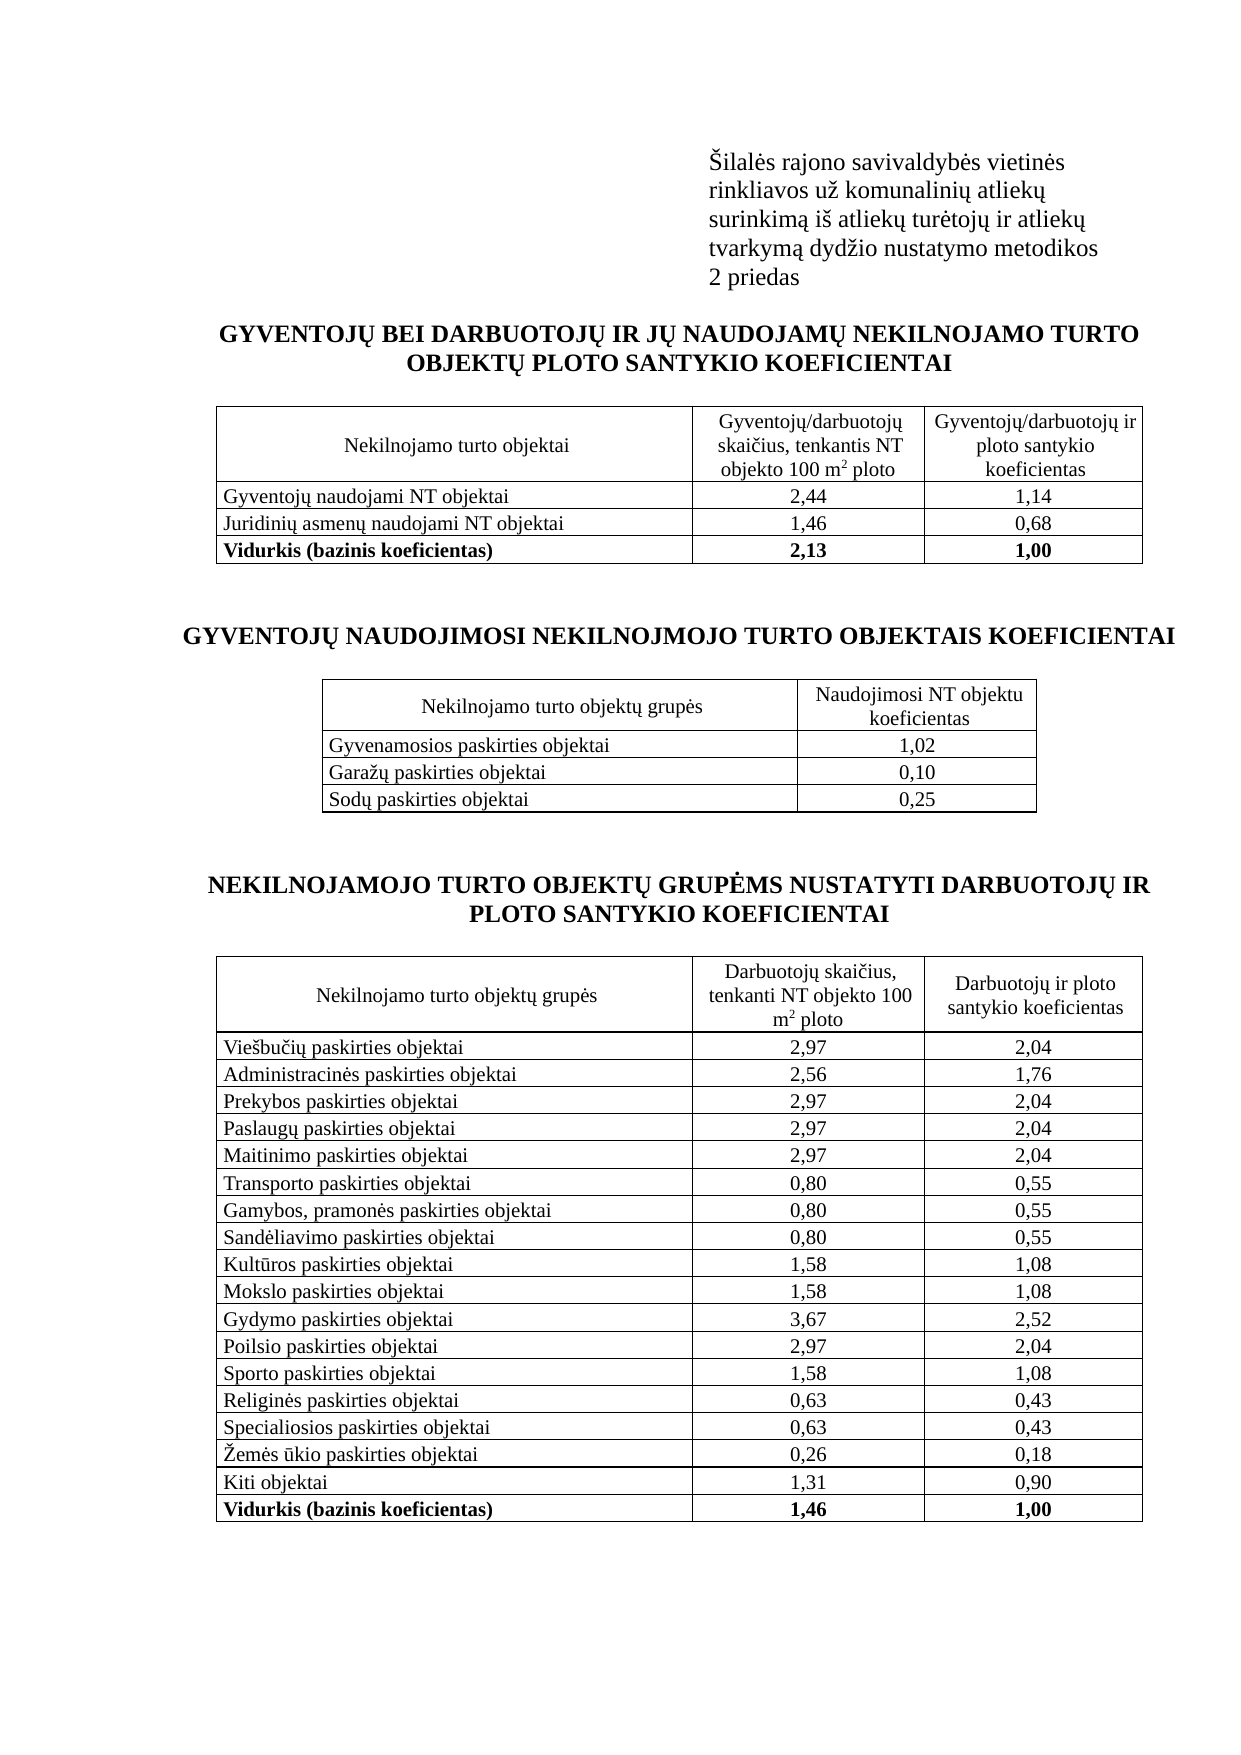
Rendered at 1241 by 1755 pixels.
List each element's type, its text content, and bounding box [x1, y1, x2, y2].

table_cell 1,76 [925, 1060, 1142, 1086]
table_cell Sporto paskirties objektai [217, 1359, 692, 1385]
table_header Nekilnojamo turto objektai [217, 407, 692, 481]
table_cell Mokslo paskirties objektai [217, 1277, 692, 1303]
table_cell Žemės ūkio paskirties objektai [217, 1440, 692, 1466]
table_cell 1,00 [925, 1495, 1142, 1521]
table_cell 0,80 [693, 1223, 924, 1249]
table_cell 1,08 [925, 1250, 1142, 1276]
table_cell 2,56 [693, 1060, 924, 1086]
table_cell Vidurkis (bazinis koeficientas) [217, 536, 692, 562]
table_cell 1,14 [925, 482, 1142, 508]
table_cell 1,31 [693, 1468, 924, 1494]
text NEKILNOJAMOJO TURTO OBJEKTŲ GRUPĖMS NUSTATYTI DARBUOTOJŲ IR PLOTO SANTYKIO KOEFICIENTAI [177, 870, 1181, 927]
table_cell 0,55 [925, 1169, 1142, 1194]
table_cell 2,04 [925, 1114, 1142, 1140]
table_cell 1,58 [693, 1277, 924, 1303]
table_cell Administracinės paskirties objektai [217, 1060, 692, 1086]
table_cell Kultūros paskirties objektai [217, 1250, 692, 1276]
table_cell 1,08 [925, 1359, 1142, 1385]
table_cell Religinės paskirties objektai [217, 1386, 692, 1412]
table_cell Poilsio paskirties objektai [217, 1332, 692, 1358]
table_header Naudojimosi NT objektu koeficientas [798, 680, 1036, 730]
table_cell 0,80 [693, 1169, 924, 1194]
table_cell 2,97 [693, 1087, 924, 1113]
text tvarkymą dydžio nustatymo metodikos [709, 233, 1181, 262]
table_cell Specialiosios paskirties objektai [217, 1413, 692, 1439]
table_cell 0,55 [925, 1223, 1142, 1249]
table_cell Gamybos, pramonės paskirties objektai [217, 1196, 692, 1222]
table_cell Prekybos paskirties objektai [217, 1087, 692, 1113]
table_cell Gyvenamosios paskirties objektai [323, 731, 797, 757]
table_cell 0,25 [798, 785, 1036, 811]
table_cell Maitinimo paskirties objektai [217, 1141, 692, 1167]
table_cell 1,00 [925, 536, 1142, 562]
table_cell 0,80 [693, 1196, 924, 1222]
table_cell Gyventojų naudojami NT objektai [217, 482, 692, 508]
text GYVENTOJŲ BEI DARBUOTOJŲ IR JŲ NAUDOJAMŲ NEKILNOJAMO TURTO OBJEKTŲ PLOTO SANTYKIO KOEFICIENTAI [177, 319, 1181, 377]
table_cell 0,26 [693, 1440, 924, 1466]
table_cell Sandėliavimo paskirties objektai [217, 1223, 692, 1249]
table_header Darbuotojų skaičius, tenkanti NT objekto 100 m2 ploto [693, 957, 924, 1031]
table_cell 2,04 [925, 1033, 1142, 1059]
table_cell 1,46 [693, 509, 924, 535]
table_cell Paslaugų paskirties objektai [217, 1114, 692, 1140]
table_header Darbuotojų ir ploto santykio koeficientas [925, 957, 1142, 1031]
table_header Nekilnojamo turto objektų grupės [217, 957, 692, 1031]
table_cell 3,67 [693, 1304, 924, 1331]
table_cell 1,08 [925, 1277, 1142, 1303]
table_cell 0,55 [925, 1196, 1142, 1222]
table_cell 2,97 [693, 1141, 924, 1167]
table_cell 2,52 [925, 1304, 1142, 1331]
text rinkliavos už komunalinių atliekų [709, 176, 1181, 204]
table_cell 1,58 [693, 1359, 924, 1385]
text surinkimą iš atliekų turėtojų ir atliekų [709, 204, 1181, 233]
table_cell Juridinių asmenų naudojami NT objektai [217, 509, 692, 535]
table_cell Viešbučių paskirties objektai [217, 1033, 692, 1059]
table_cell Vidurkis (bazinis koeficientas) [217, 1495, 692, 1521]
table_header Nekilnojamo turto objektų grupės [323, 680, 797, 730]
text GYVENTOJŲ NAUDOJIMOSI NEKILNOJMOJO TURTO OBJEKTAIS KOEFICIENTAI [177, 621, 1181, 650]
table_cell 0,63 [693, 1413, 924, 1439]
table_cell Sodų paskirties objektai [323, 785, 797, 811]
table_cell 2,97 [693, 1332, 924, 1358]
table_cell 0,43 [925, 1413, 1142, 1439]
text Šilalės rajono savivaldybės vietinės [709, 147, 1181, 176]
table_cell 1,02 [798, 731, 1036, 757]
table_cell 2,04 [925, 1332, 1142, 1358]
table_header Gyventojų/darbuotojų ir ploto santykio koeficientas [925, 407, 1142, 481]
table_cell 0,43 [925, 1386, 1142, 1412]
text 2 priedas [709, 262, 1181, 291]
table_cell 0,18 [925, 1440, 1142, 1466]
table_cell 2,97 [693, 1033, 924, 1059]
table_cell Transporto paskirties objektai [217, 1169, 692, 1194]
table_cell 0,68 [925, 509, 1142, 535]
table_header Gyventojų/darbuotojų skaičius, tenkantis NT objekto 100 m2 ploto [693, 407, 924, 481]
table_cell 0,63 [693, 1386, 924, 1412]
table_cell 2,04 [925, 1087, 1142, 1113]
table_cell 2,13 [693, 536, 924, 562]
table_cell 1,46 [693, 1495, 924, 1521]
table_cell Gydymo paskirties objektai [217, 1304, 692, 1331]
table_cell Garažų paskirties objektai [323, 758, 797, 784]
table_cell 1,58 [693, 1250, 924, 1276]
table_cell 2,97 [693, 1114, 924, 1140]
table_cell Kiti objektai [217, 1468, 692, 1494]
table_cell 2,44 [693, 482, 924, 508]
table_cell 2,04 [925, 1141, 1142, 1167]
table_cell 0,10 [798, 758, 1036, 784]
table_cell 0,90 [925, 1468, 1142, 1494]
